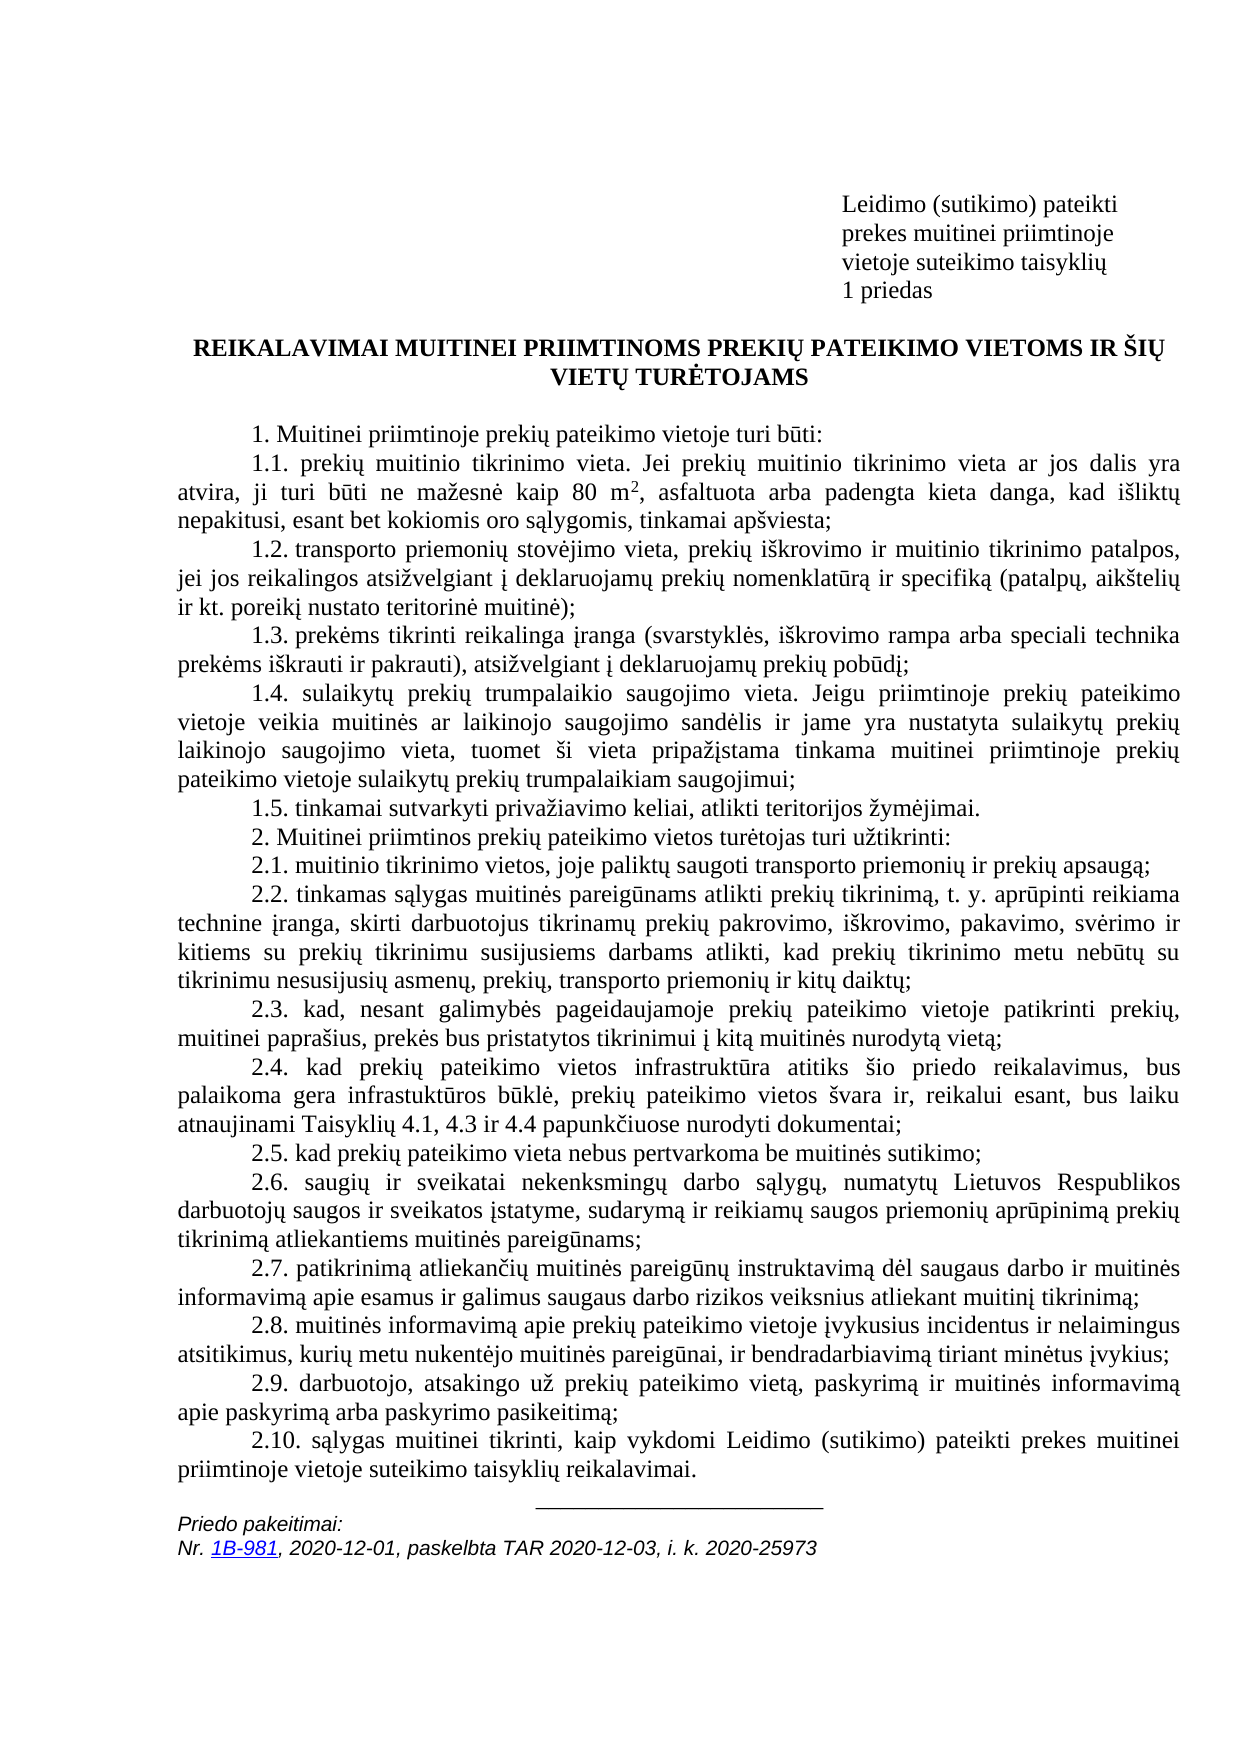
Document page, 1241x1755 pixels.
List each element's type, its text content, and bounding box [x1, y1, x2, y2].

text _______________________ [177, 1483, 1181, 1512]
text vietoje suteikimo taisyklių [842, 247, 1181, 275]
text 2.7. patikrinimą atliekančių muitinės pareigūnų instruktavimą dėl saugaus darbo ir muitinės informavimą apie esamus ir galimus saugaus darbo rizikos veiksnius atliekant muitinį tikrinimą; [177, 1253, 1181, 1310]
text prekes muitinei priimtinoje [842, 218, 1181, 247]
text 2. Muitinei priimtinos prekių pateikimo vietos turėtojas turi užtikrinti: [177, 822, 1181, 850]
text 2.1. muitinio tikrinimo vietos, joje paliktų saugoti transporto priemonių ir prekių apsaugą; [177, 850, 1181, 879]
text Nr. 1B-981, 2020-12-01, paskelbta TAR 2020-12-03, i. k. 2020-25973 [177, 1536, 1181, 1559]
text 2.10. sąlygas muitinei tikrinti, kaip vykdomi Leidimo (sutikimo) pateikti prekes muitinei priimtinoje vietoje suteikimo taisyklių reikalavimai. [177, 1425, 1181, 1483]
text 1.5. tinkamai sutvarkyti privažiavimo keliai, atlikti teritorijos žymėjimai. [177, 793, 1181, 822]
text 2.3. kad, nesant galimybės pageidaujamoje prekių pateikimo vietoje patikrinti prekių, muitinei paprašius, prekės bus pristatytos tikrinimui į kitą muitinės nurodytą vietą; [177, 994, 1181, 1052]
text 1 priedas [842, 275, 1181, 304]
text Leidimo (sutikimo) pateikti [842, 189, 1181, 218]
text 1.3. prekėms tikrinti reikalinga įranga (svarstyklės, iškrovimo rampa arba speciali technika prekėms iškrauti ir pakrauti), atsižvelgiant į deklaruojamų prekių pobūdį; [177, 620, 1181, 678]
text 2.9. darbuotojo, atsakingo už prekių pateikimo vietą, paskyrimą ir muitinės informavimą apie paskyrimą arba paskyrimo pasikeitimą; [177, 1368, 1181, 1425]
text 1. Muitinei priimtinoje prekių pateikimo vietoje turi būti: [177, 419, 1181, 448]
text REIKALAVIMAI MUITINEI PRIIMTINOMS PREKIŲ PATEIKIMO VIETOMS IR ŠIŲ VIETŲ TURĖTOJAMS [177, 333, 1181, 390]
text Priedo pakeitimai: [177, 1512, 1181, 1536]
text 2.8. muitinės informavimą apie prekių pateikimo vietoje įvykusius incidentus ir nelaimingus atsitikimus, kurių metu nukentėjo muitinės pareigūnai, ir bendradarbiavimą tiriant minėtus įvykius; [177, 1310, 1181, 1368]
text 2.5. kad prekių pateikimo vieta nebus pertvarkoma be muitinės sutikimo; [177, 1138, 1181, 1167]
text 2.2. tinkamas sąlygas muitinės pareigūnams atlikti prekių tikrinimą, t. y. aprūpinti reikiama technine įranga, skirti darbuotojus tikrinamų prekių pakrovimo, iškrovimo, pakavimo, svėrimo ir kitiems su prekių tikrinimu susijusiems darbams atlikti, kad prekių tikrinimo metu nebūtų su tikrinimu nesusijusių asmenų, prekių, transporto priemonių ir kitų daiktų; [177, 879, 1181, 994]
text 2.6. saugių ir sveikatai nekenksmingų darbo sąlygų, numatytų Lietuvos Respublikos darbuotojų saugos ir sveikatos įstatyme, sudarymą ir reikiamų saugos priemonių aprūpinimą prekių tikrinimą atliekantiems muitinės pareigūnams; [177, 1167, 1181, 1253]
text 2.4. kad prekių pateikimo vietos infrastruktūra atitiks šio priedo reikalavimus, bus palaikoma gera infrastuktūros būklė, prekių pateikimo vietos švara ir, reikalui esant, bus laiku atnaujinami Taisyklių 4.1, 4.3 ir 4.4 papunkčiuose nurodyti dokumentai; [177, 1052, 1181, 1138]
text 1.4. sulaikytų prekių trumpalaikio saugojimo vieta. Jeigu priimtinoje prekių pateikimo vietoje veikia muitinės ar laikinojo saugojimo sandėlis ir jame yra nustatyta sulaikytų prekių laikinojo saugojimo vieta, tuomet ši vieta pripažįstama tinkama muitinei priimtinoje prekių pateikimo vietoje sulaikytų prekių trumpalaikiam saugojimui; [177, 678, 1181, 793]
text 1.1. prekių muitinio tikrinimo vieta. Jei prekių muitinio tikrinimo vieta ar jos dalis yra atvira, ji turi būti ne mažesnė kaip 80 m2, asfaltuota arba padengta kieta danga, kad išliktų nepakitusi, esant bet kokiomis oro sąlygomis, tinkamai apšviesta; [177, 448, 1181, 534]
text 1.2. transporto priemonių stovėjimo vieta, prekių iškrovimo ir muitinio tikrinimo patalpos, jei jos reikalingos atsižvelgiant į deklaruojamų prekių nomenklatūrą ir specifiką (patalpų, aikštelių ir kt. poreikį nustato teritorinė muitinė); [177, 534, 1181, 620]
